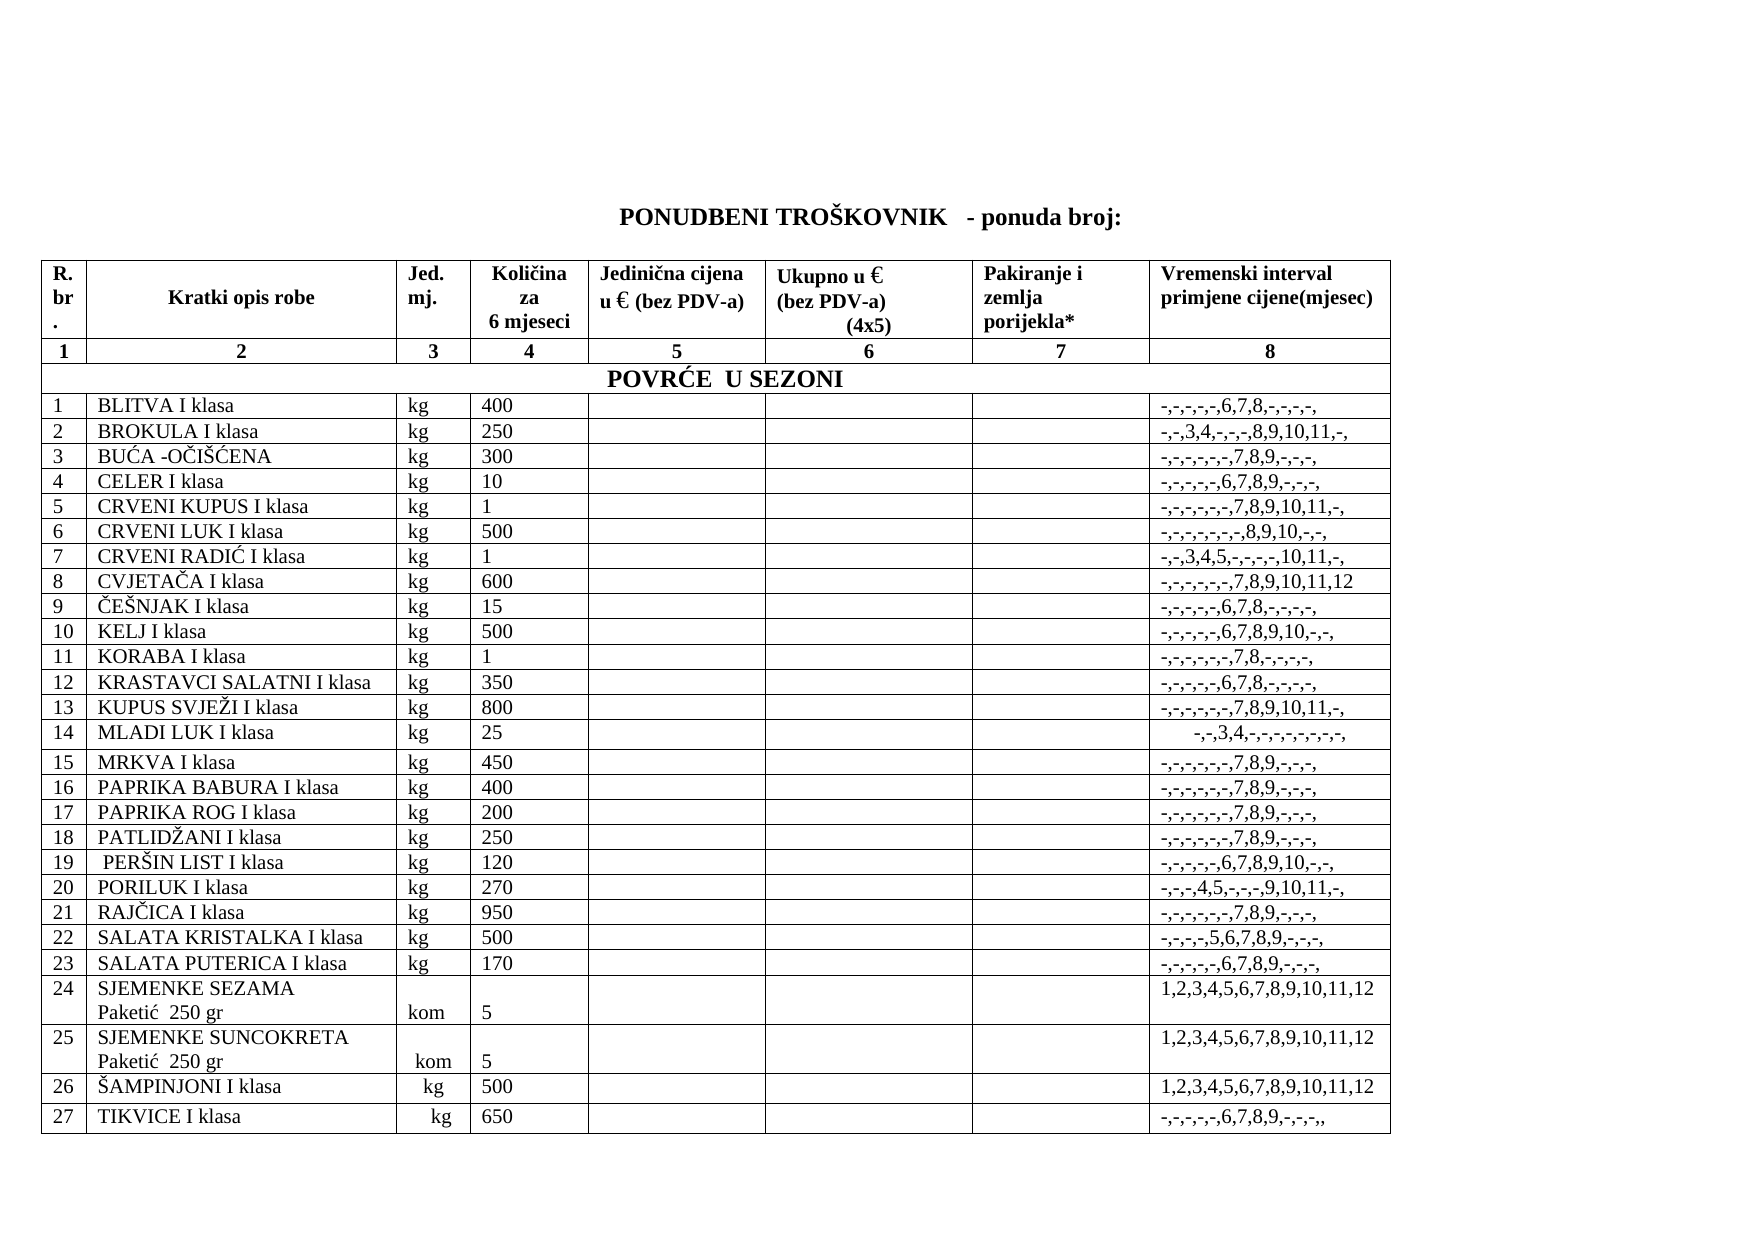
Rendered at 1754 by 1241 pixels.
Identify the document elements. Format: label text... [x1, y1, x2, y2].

table_cell [396, 1134, 470, 1162]
table_cell ČEŠNJAK I klasa [87, 594, 396, 618]
table_cell [766, 1104, 972, 1132]
table_cell kg [397, 519, 470, 543]
table_cell 2 [42, 419, 86, 443]
table_cell 350 [471, 670, 588, 694]
table_header Kratki opis robe [87, 261, 396, 337]
table_cell -,-,-,-,-,-,7,8,-,-,-,-, [1150, 645, 1390, 668]
table_cell 23 [42, 950, 86, 974]
table_cell [766, 875, 972, 899]
table_cell -,-,-,-,-,6,7,8,-,-,-,-, [1150, 594, 1390, 618]
table_cell 15 [471, 594, 588, 618]
table_cell -,-,3,4,5,-,-,-,-,10,11,-, [1150, 544, 1390, 568]
table_cell 10 [42, 619, 86, 643]
table_cell 400 [471, 775, 588, 799]
table_cell -,-,-,-,-,-,7,8,9,-,-,-, [1150, 900, 1390, 924]
table_cell [589, 1025, 765, 1073]
table_cell [766, 900, 972, 924]
table_cell RAJČICA I klasa [87, 900, 396, 924]
table_cell [589, 925, 765, 949]
table_cell [765, 1162, 972, 1186]
table_cell kg [397, 775, 470, 799]
table_cell -,-,-,-,-,6,7,8,-,-,-,-, [1150, 394, 1390, 417]
table_cell 950 [471, 900, 588, 924]
table_cell [766, 775, 972, 799]
table_cell [766, 519, 972, 543]
table_cell [588, 1134, 765, 1162]
table_cell 5 [42, 494, 86, 518]
table_cell 4 [471, 339, 588, 363]
table_cell 3 [397, 339, 470, 363]
table_cell 800 [471, 695, 588, 719]
table_cell 1 [42, 394, 86, 417]
table_cell [972, 1162, 1149, 1186]
table_cell 2 [87, 339, 396, 363]
table_header Pakiranje i zemlja porijekla* [973, 261, 1149, 337]
table_cell kom [397, 1025, 470, 1073]
table_cell [588, 1162, 765, 1186]
table_cell 500 [471, 1074, 588, 1103]
table_cell 5 [589, 339, 765, 363]
table_cell kg [397, 544, 470, 568]
table_cell -,-,-,-,-,6,7,8,9,-,-,-, [1150, 469, 1390, 493]
table_cell -,-,-,-,-,-,7,8,9,10,11,12 [1150, 569, 1390, 593]
table_cell kg [397, 619, 470, 643]
table_cell [470, 1162, 588, 1186]
table_cell 8 [42, 569, 86, 593]
table_cell 500 [471, 619, 588, 643]
table_cell [589, 850, 765, 874]
table_cell [973, 1104, 1149, 1132]
table_cell 6 [42, 519, 86, 543]
table_cell kg [397, 419, 470, 443]
table_cell CRVENI KUPUS I klasa [87, 494, 396, 518]
table_cell -,-,-,-,-,-,7,8,9,-,-,-, [1150, 750, 1390, 774]
table_cell kg [397, 1104, 470, 1132]
table_cell kg [397, 750, 470, 774]
table_cell [973, 976, 1149, 1024]
table_cell [973, 850, 1149, 874]
table_header Jedinična cijena u € (bez PDV-a) [589, 261, 765, 337]
table_cell -,-,-,-,-,6,7,8,9,-,-,-, [1150, 950, 1390, 974]
table_cell [1149, 1134, 1391, 1162]
table_cell 13 [42, 695, 86, 719]
table_cell kg [397, 875, 470, 899]
table_cell [973, 519, 1149, 543]
table_cell [973, 695, 1149, 719]
table_cell kg [397, 1074, 470, 1103]
table_cell 450 [471, 750, 588, 774]
table_cell [973, 619, 1149, 643]
table_header Jed. mj. [397, 261, 470, 337]
table_cell [589, 900, 765, 924]
table_cell [470, 1134, 588, 1162]
table_cell 250 [471, 825, 588, 849]
table_cell [589, 720, 765, 748]
table_cell kg [397, 569, 470, 593]
table_cell [766, 695, 972, 719]
table_cell 1,2,3,4,5,6,7,8,9,10,11,12 [1150, 1025, 1390, 1073]
table_cell [766, 800, 972, 824]
table_cell SALATA PUTERICA I klasa [87, 950, 396, 974]
table_cell kg [397, 645, 470, 668]
table_cell 3 [42, 444, 86, 468]
table_cell [973, 825, 1149, 849]
table_cell [396, 1162, 470, 1186]
table_cell [765, 1134, 972, 1162]
table_cell 15 [42, 750, 86, 774]
table_header R. br. [42, 261, 86, 337]
table_cell 170 [471, 950, 588, 974]
table_cell [766, 976, 972, 1024]
table_cell [589, 394, 765, 417]
table_header Količina za 6 mjeseci [471, 261, 588, 337]
table_cell kg [397, 695, 470, 719]
table_cell 1 [471, 645, 588, 668]
table_cell [973, 900, 1149, 924]
table_cell kg [397, 825, 470, 849]
table_cell 25 [471, 720, 588, 748]
table_cell [973, 775, 1149, 799]
table_cell [589, 569, 765, 593]
table_cell kg [397, 720, 470, 748]
table_cell [766, 950, 972, 974]
table_cell [589, 695, 765, 719]
table_cell 22 [42, 925, 86, 949]
table_cell SALATA KRISTALKA I klasa [87, 925, 396, 949]
table_cell [973, 1074, 1149, 1103]
text PONUDBENI TROŠKOVNIK - ponuda broj: [41, 202, 1712, 231]
table_cell [766, 1025, 972, 1073]
table_cell KELJ I klasa [87, 619, 396, 643]
table_cell 24 [42, 976, 86, 1024]
table_cell [973, 750, 1149, 774]
table_cell [766, 670, 972, 694]
table_cell [766, 394, 972, 417]
table_cell [973, 569, 1149, 593]
table_cell [589, 775, 765, 799]
table_cell 200 [471, 800, 588, 824]
table_cell SJEMENKE SUNCOKRETA Paketić 250 gr [87, 1025, 396, 1073]
table_cell kg [397, 900, 470, 924]
table_cell -,-,-,-,-,-,7,8,9,-,-,-, [1150, 825, 1390, 849]
table_cell POVRĆE U SEZONI [42, 364, 1390, 392]
table_cell -,-,3,4,-,-,-,8,9,10,11,-, [1150, 419, 1390, 443]
table_header Ukupno u € (bez PDV-a) (4x5) [766, 261, 972, 337]
table_cell [766, 469, 972, 493]
table_cell [973, 720, 1149, 748]
table_cell kg [397, 800, 470, 824]
table_cell -,-,-,-,-,-,7,8,9,-,-,-, [1150, 800, 1390, 824]
table_cell [86, 1162, 396, 1186]
table_cell -,-,-,-,-,-,-,8,9,10,-,-, [1150, 519, 1390, 543]
table_cell 4 [42, 469, 86, 493]
table_cell CRVENI RADIĆ I klasa [87, 544, 396, 568]
table_cell [589, 544, 765, 568]
table_cell [973, 1025, 1149, 1073]
table_cell kg [397, 670, 470, 694]
table_cell 1,2,3,4,5,6,7,8,9,10,11,12 [1150, 976, 1390, 1024]
table_cell [589, 594, 765, 618]
table_cell [766, 645, 972, 668]
table_cell [589, 494, 765, 518]
table_cell -,-,3,4,-,-,-,-,-,-,-,-, [1150, 720, 1390, 748]
table_cell [589, 444, 765, 468]
table_cell [973, 670, 1149, 694]
table_cell CELER I klasa [87, 469, 396, 493]
table_cell TIKVICE I klasa [87, 1104, 396, 1132]
table_cell 8 [1150, 339, 1390, 363]
table_cell 16 [42, 775, 86, 799]
table_cell [973, 594, 1149, 618]
table_cell [973, 544, 1149, 568]
table_cell 120 [471, 850, 588, 874]
table_cell kg [397, 594, 470, 618]
table_cell kg [397, 950, 470, 974]
table_cell SJEMENKE SEZAMA Paketić 250 gr [87, 976, 396, 1024]
table_cell [973, 444, 1149, 468]
table_header Vremenski interval primjene cijene(mjesec) [1150, 261, 1390, 337]
table_cell 21 [42, 900, 86, 924]
table_cell 6 [766, 339, 972, 363]
table_cell PERŠIN LIST I klasa [87, 850, 396, 874]
table_cell ŠAMPINJONI I klasa [87, 1074, 396, 1103]
table_cell 12 [42, 670, 86, 694]
table_cell 11 [42, 645, 86, 668]
table_cell kg [397, 469, 470, 493]
table_cell 1 [471, 494, 588, 518]
table_cell [766, 419, 972, 443]
table_cell [589, 1104, 765, 1132]
table_cell -,-,-,-,-,-,7,8,9,10,11,-, [1150, 695, 1390, 719]
table_cell [973, 925, 1149, 949]
table_cell 14 [42, 720, 86, 748]
table_cell [589, 670, 765, 694]
table_cell kg [397, 444, 470, 468]
table_cell CVJETAČA I klasa [87, 569, 396, 593]
table_cell [766, 1074, 972, 1103]
table_cell [973, 419, 1149, 443]
table_cell PAPRIKA BABURA I klasa [87, 775, 396, 799]
table_cell 250 [471, 419, 588, 443]
table_cell 25 [42, 1025, 86, 1073]
table_cell MRKVA I klasa [87, 750, 396, 774]
table_cell 5 [471, 1025, 588, 1073]
table_cell 9 [42, 594, 86, 618]
table_cell [973, 950, 1149, 974]
table_cell [589, 750, 765, 774]
table_cell [766, 444, 972, 468]
table_cell [972, 1134, 1149, 1162]
table_cell [589, 619, 765, 643]
table_cell 500 [471, 925, 588, 949]
table_cell 300 [471, 444, 588, 468]
table_cell 27 [42, 1104, 86, 1132]
table_cell [973, 494, 1149, 518]
table_cell [766, 825, 972, 849]
table_cell [41, 1134, 86, 1162]
table_cell [41, 1162, 86, 1186]
table_cell 1 [471, 544, 588, 568]
table_cell 5 [471, 976, 588, 1024]
table_cell [589, 519, 765, 543]
table_cell 7 [973, 339, 1149, 363]
table_cell 270 [471, 875, 588, 899]
table_cell 1,2,3,4,5,6,7,8,9,10,11,12 [1150, 1074, 1390, 1103]
table_cell [973, 645, 1149, 668]
table_cell [589, 950, 765, 974]
table_cell [766, 494, 972, 518]
table_cell PATLIDŽANI I klasa [87, 825, 396, 849]
table_cell [589, 800, 765, 824]
table_cell kom [397, 976, 470, 1024]
table_cell [766, 619, 972, 643]
table_cell -,-,-,4,5,-,-,-,9,10,11,-, [1150, 875, 1390, 899]
table_cell [589, 419, 765, 443]
table_cell [766, 925, 972, 949]
table_cell -,-,-,-,-,-,7,8,9,10,11,-, [1150, 494, 1390, 518]
table_cell [766, 720, 972, 748]
table_cell BUĆA -OČIŠĆENA [87, 444, 396, 468]
table_cell kg [397, 925, 470, 949]
table_cell -,-,-,-,-,6,7,8,9,10,-,-, [1150, 850, 1390, 874]
table_cell KRASTAVCI SALATNI I klasa [87, 670, 396, 694]
table_cell PAPRIKA ROG I klasa [87, 800, 396, 824]
table_cell [589, 976, 765, 1024]
table_cell KORABA I klasa [87, 645, 396, 668]
table_cell 17 [42, 800, 86, 824]
table_cell kg [397, 494, 470, 518]
table_cell [589, 645, 765, 668]
table_cell 26 [42, 1074, 86, 1103]
table_cell [973, 394, 1149, 417]
table_cell -,-,-,-,-,-,7,8,9,-,-,-, [1150, 775, 1390, 799]
table_cell kg [397, 850, 470, 874]
table_cell -,-,-,-,-,-,7,8,9,-,-,-, [1150, 444, 1390, 468]
table_cell [589, 825, 765, 849]
table_cell [86, 1134, 396, 1162]
table_cell [973, 875, 1149, 899]
table_cell CRVENI LUK I klasa [87, 519, 396, 543]
table_cell BLITVA I klasa [87, 394, 396, 417]
table_cell 20 [42, 875, 86, 899]
table_cell -,-,-,-,-,6,7,8,9,10,-,-, [1150, 619, 1390, 643]
table_cell 19 [42, 850, 86, 874]
table_cell [1149, 1162, 1391, 1186]
table_cell 10 [471, 469, 588, 493]
table_cell -,-,-,-,-,6,7,8,9,-,-,-,, [1150, 1104, 1390, 1132]
table_cell 1 [42, 339, 86, 363]
table_cell 600 [471, 569, 588, 593]
table_cell -,-,-,-,-,6,7,8,-,-,-,-, [1150, 670, 1390, 694]
table_cell 650 [471, 1104, 588, 1132]
table_cell 500 [471, 519, 588, 543]
table_cell 400 [471, 394, 588, 417]
table_cell [973, 800, 1149, 824]
table_cell [766, 544, 972, 568]
table_cell [766, 569, 972, 593]
table_cell [766, 594, 972, 618]
table_cell [766, 750, 972, 774]
table_cell [589, 469, 765, 493]
table_cell BROKULA I klasa [87, 419, 396, 443]
table_cell [973, 469, 1149, 493]
table_cell [589, 875, 765, 899]
table_cell kg [397, 394, 470, 417]
table_cell 18 [42, 825, 86, 849]
table_cell [589, 1074, 765, 1103]
table_cell [766, 850, 972, 874]
table_cell -,-,-,-,5,6,7,8,9,-,-,-, [1150, 925, 1390, 949]
table_cell KUPUS SVJEŽI I klasa [87, 695, 396, 719]
table_cell MLADI LUK I klasa [87, 720, 396, 748]
table_cell 7 [42, 544, 86, 568]
table_cell PORILUK I klasa [87, 875, 396, 899]
